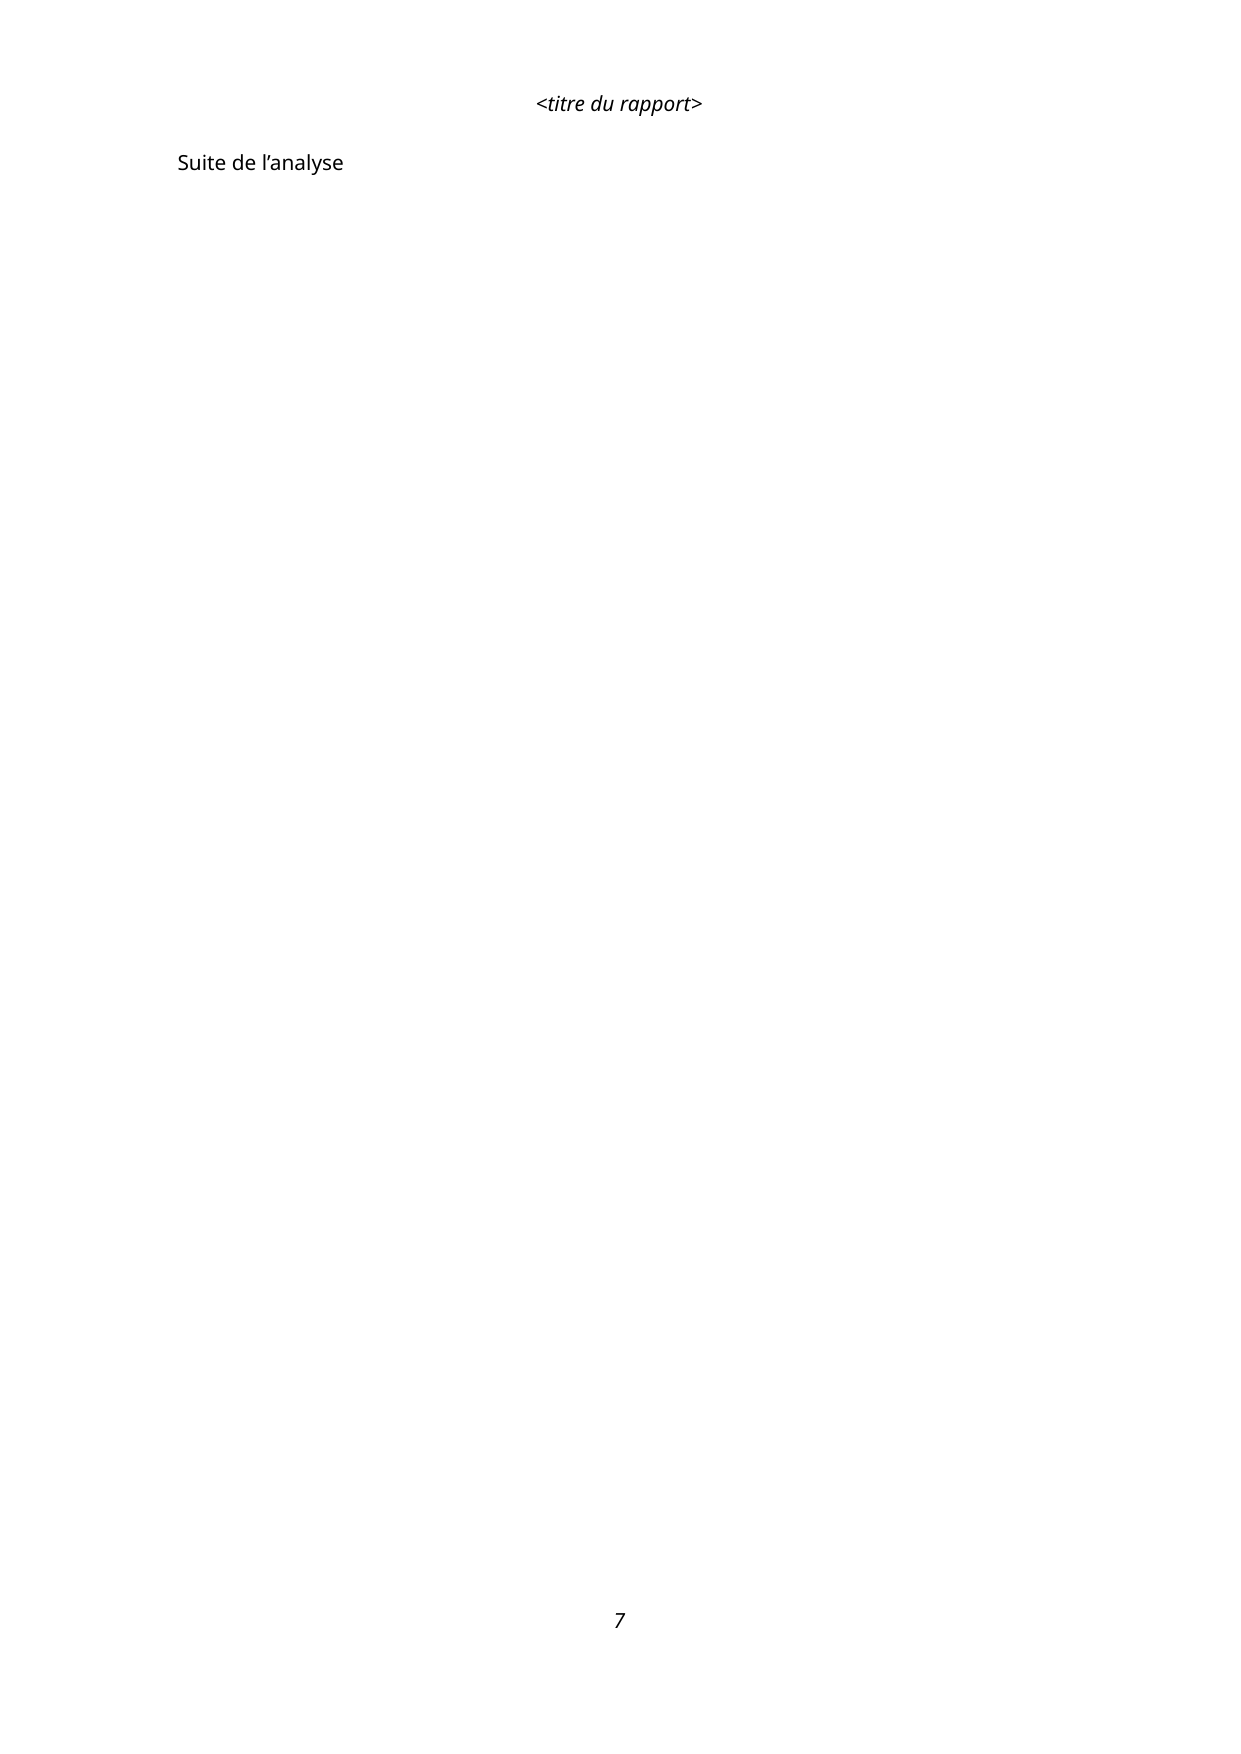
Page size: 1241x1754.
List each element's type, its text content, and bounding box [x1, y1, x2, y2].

text Suite de l’analyse [177, 148, 1092, 176]
